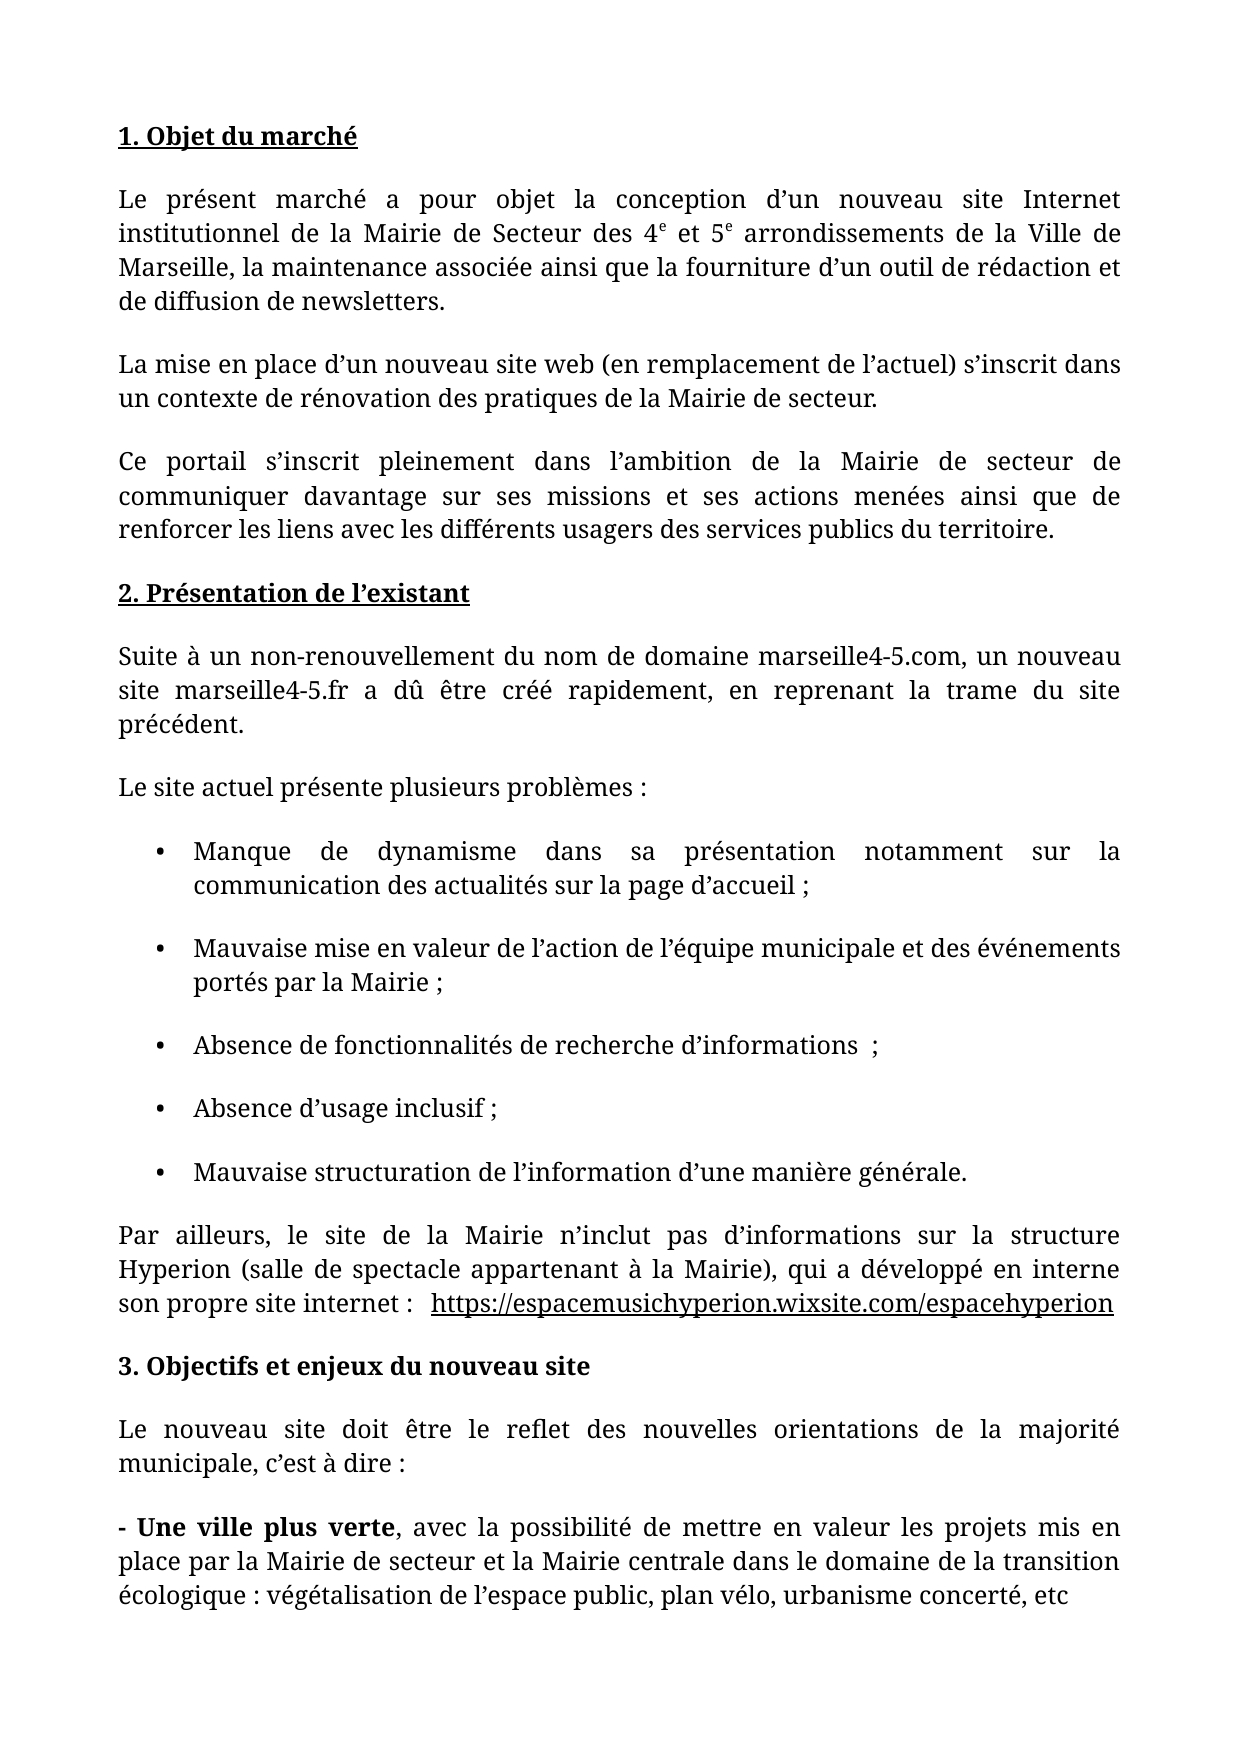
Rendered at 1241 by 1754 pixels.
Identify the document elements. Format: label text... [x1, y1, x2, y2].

text Le nouveau site doit être le reflet des nouvelles orientations de la majorité municipale, c’est à dire : [118, 1412, 1122, 1480]
text Suite à un non-renouvellement du nom de domaine marseille4-5.com, un nouveau site marseille4-5.fr a dû être créé rapidement, en reprenant la trame du site précédent. [118, 639, 1122, 741]
text 1. Objet du marché [118, 118, 1122, 152]
text Le présent marché a pour objet la conception d’un nouveau site Internet institutionnel de la Mairie de Secteur des 4e et 5e arrondissements de la Ville de Marseille, la maintenance associée ainsi que la fourniture d’un outil de rédaction et de diffusion de newsletters. [118, 181, 1122, 318]
list Absence de fonctionnalités de recherche d’informations ; [156, 1028, 1122, 1062]
list Absence d’usage inclusif ; [156, 1091, 1122, 1125]
text La mise en place d’un nouveau site web (en remplacement de l’actuel) s’inscrit dans un contexte de rénovation des pratiques de la Mairie de secteur. [118, 347, 1122, 415]
list Mauvaise structuration de l’information d’une manière générale. [156, 1154, 1122, 1188]
text 3. Objectifs et enjeux du nouveau site [118, 1349, 1122, 1383]
text Le site actuel présente plusieurs problèmes : [118, 770, 1122, 804]
list Mauvaise mise en valeur de l’action de l’équipe municipale et des événements portés par la Mairie ; [156, 931, 1122, 999]
list Manque de dynamisme dans sa présentation notamment sur la communication des actualités sur la page d’accueil ; [156, 833, 1122, 901]
text Par ailleurs, le site de la Mairie n’inclut pas d’informations sur la structure Hyperion (salle de spectacle appartenant à la Mairie), qui a développé en interne son propre site internet : https://espacemusichyperion.wixsite.com/espacehyperion [118, 1217, 1122, 1320]
text Ce portail s’inscrit pleinement dans l’ambition de la Mairie de secteur de communiquer davantage sur ses missions et ses actions menées ainsi que de renforcer les liens avec les différents usagers des services publics du territoire. [118, 444, 1122, 546]
text - Une ville plus verte, avec la possibilité de mettre en valeur les projets mis en place par la Mairie de secteur et la Mairie centrale dans le domaine de la transition écologique : végétalisation de l’espace public, plan vélo, urbanisme concerté, etc [118, 1509, 1122, 1612]
text 2. Présentation de l’existant [118, 575, 1122, 609]
